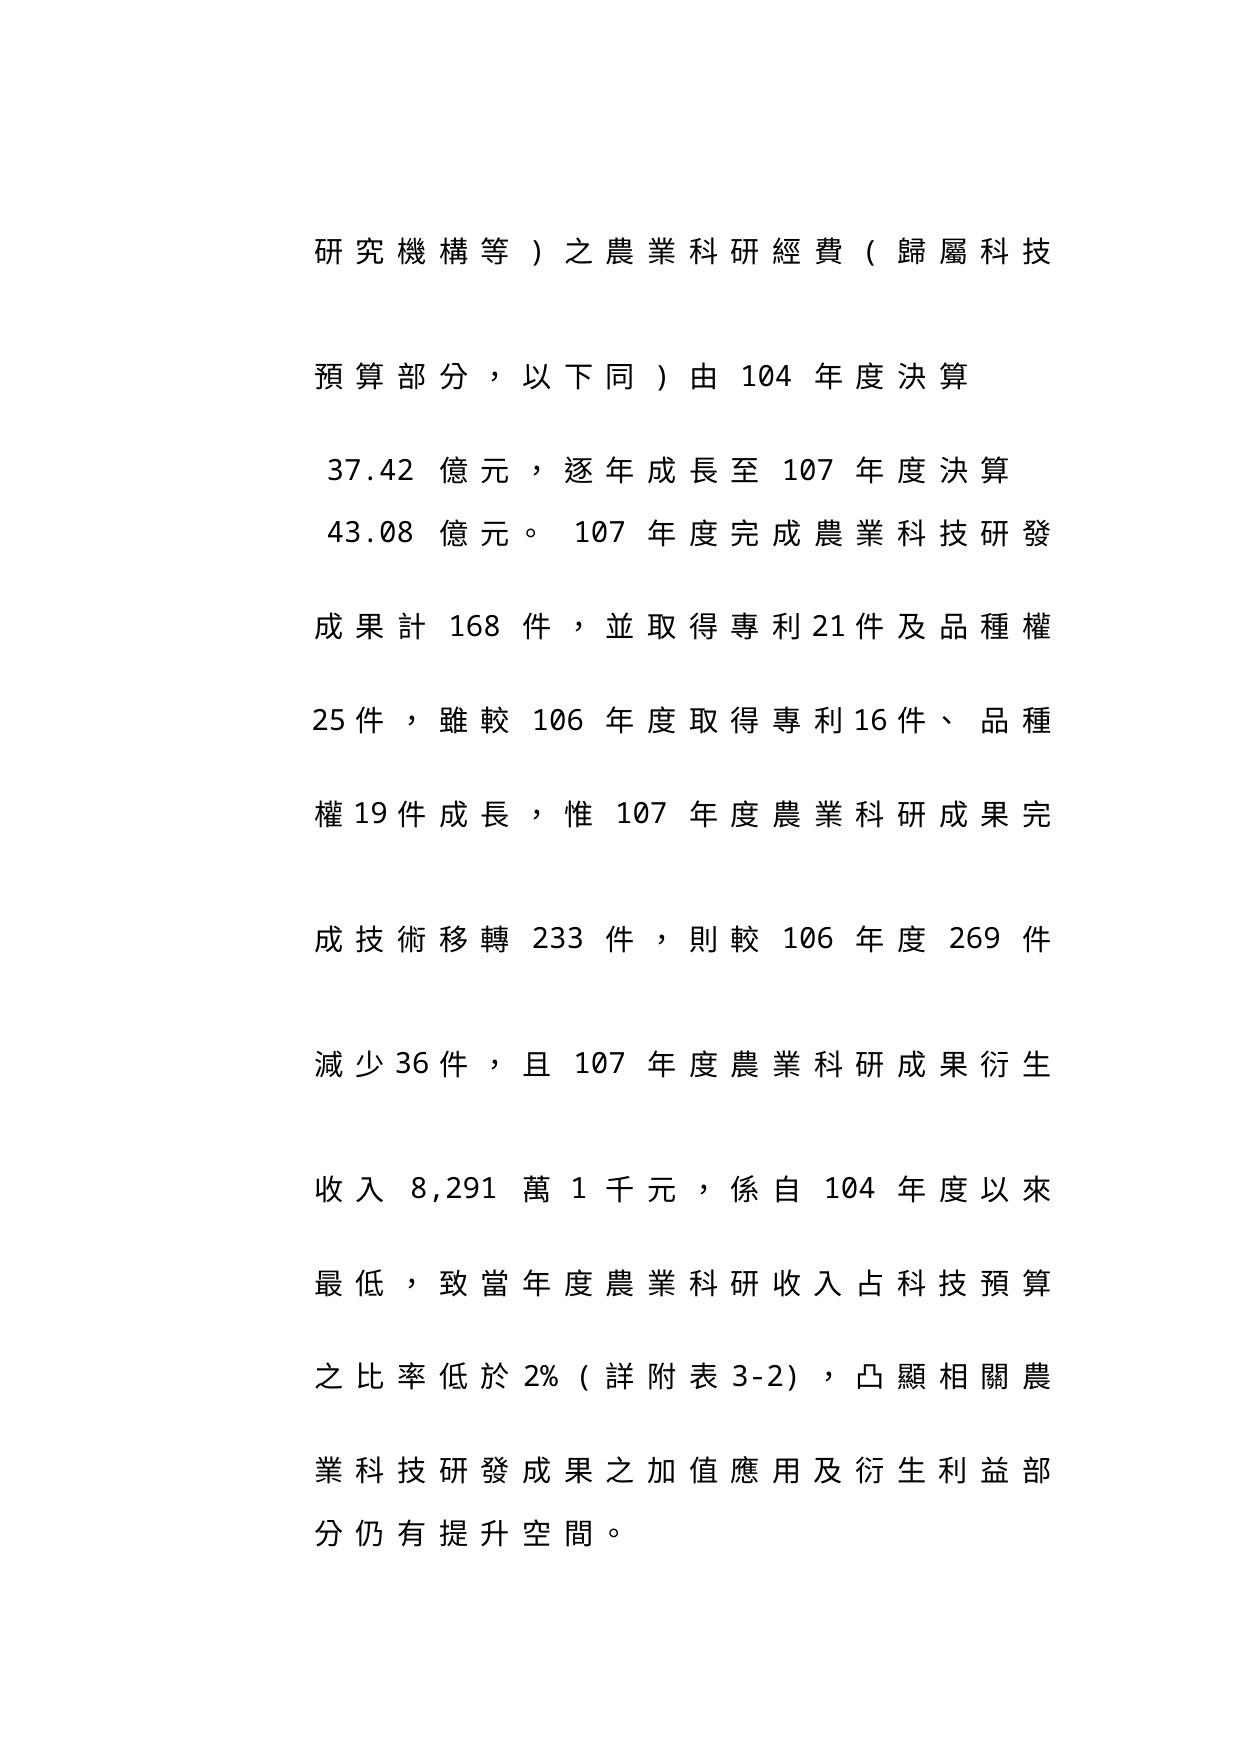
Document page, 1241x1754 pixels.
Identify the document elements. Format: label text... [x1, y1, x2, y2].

text 研究機構等)之農業科研經費(歸屬科技預算部分，以下同)由104年度決算37.42億元，逐年成長至107年度決算43.08億元。107年度完成農業科技研發成果計168件，並取得專利21件及品種權25件，雖較106年度取得專利16件、品種權19件成長，惟107年度農業科研成果完成技術移轉233件，則較106年度269件減少36件，且107年度農業科研成果衍生收入8,291萬1千元，係自104年度以來最低，致當年度農業科研收入占科技預算之比率低於2% (詳附表3-2)，凸顯相關農業科技研發成果之加值應用及衍生利益部分仍有提升空間。 [271, 177, 1058, 1552]
